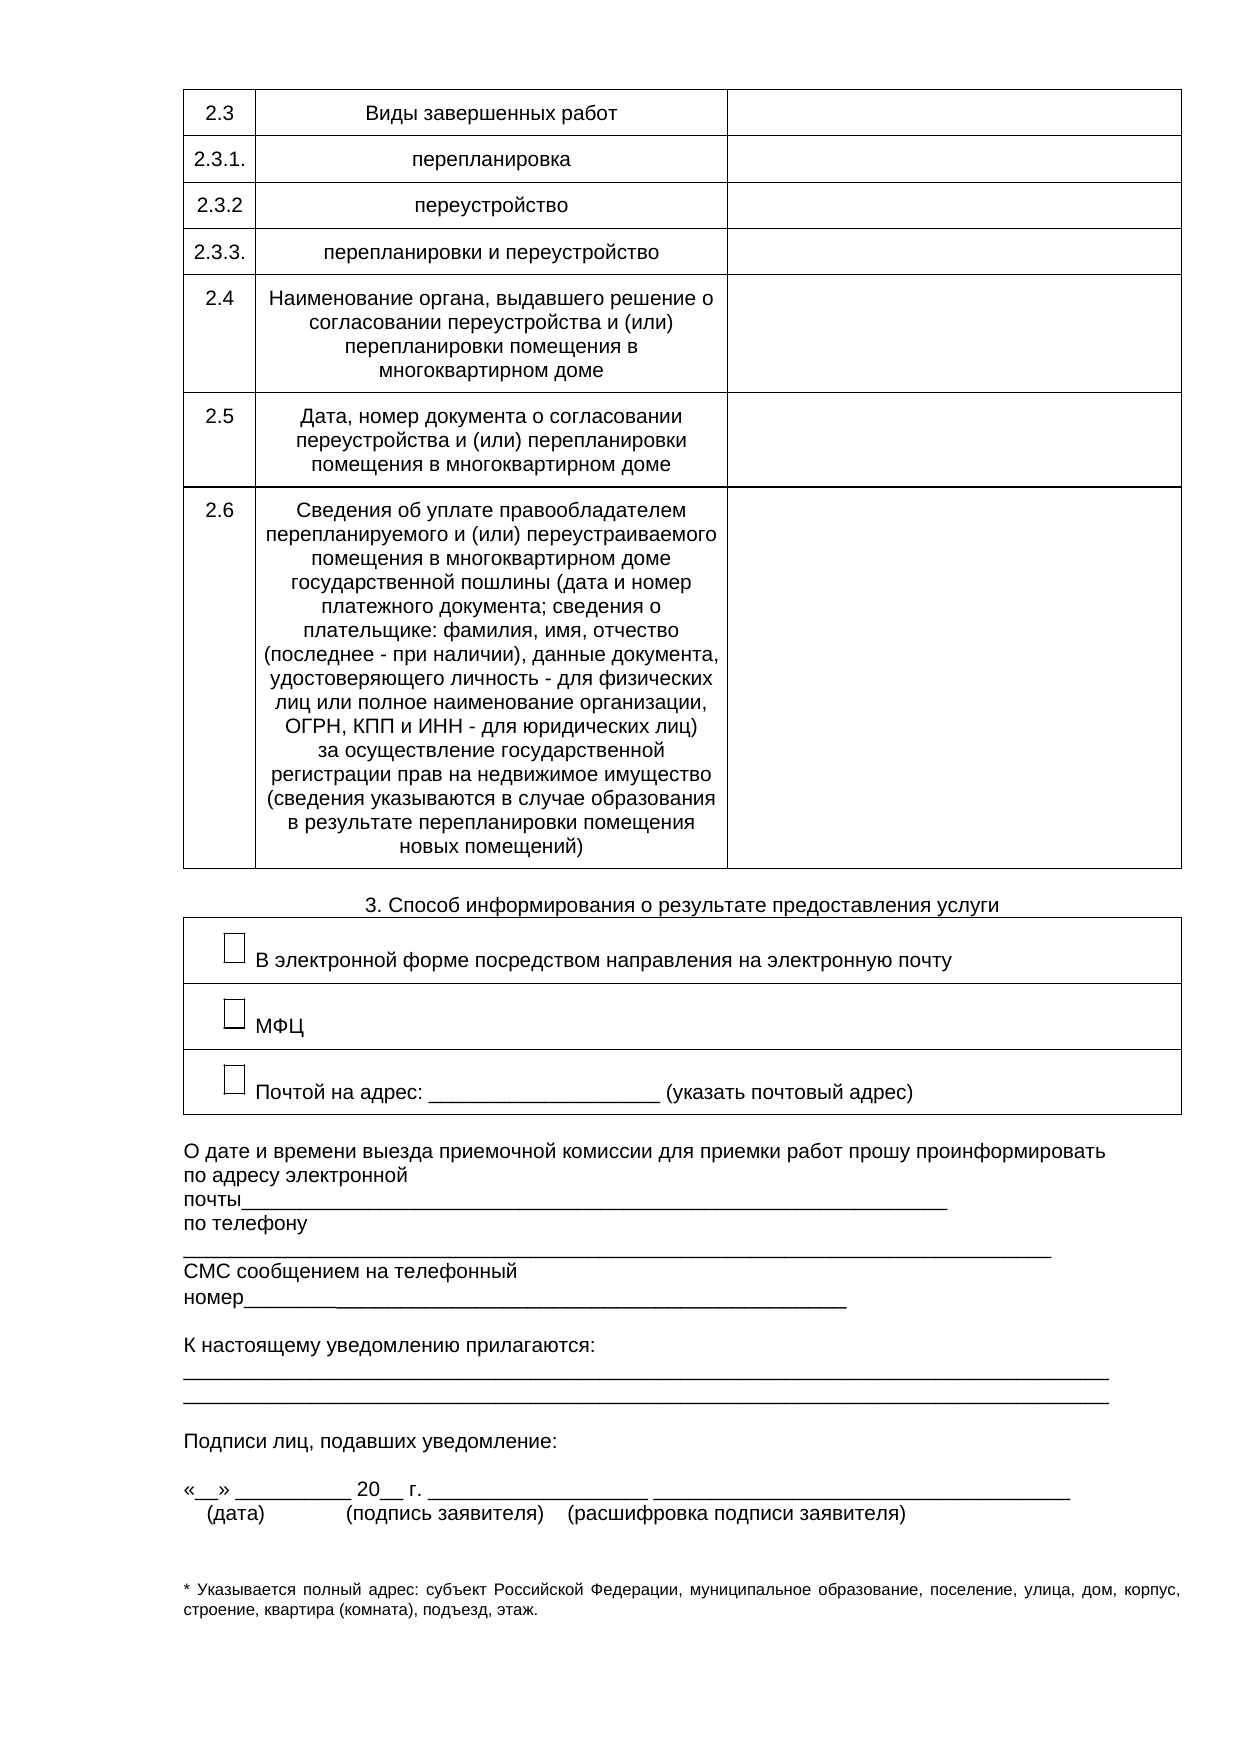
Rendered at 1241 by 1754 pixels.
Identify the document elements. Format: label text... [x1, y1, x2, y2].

text по адресу электронной почты_____________________________________________________________ [183, 1163, 1178, 1211]
table_cell Виды завершенных работ [256, 90, 727, 135]
text СМС сообщением на телефонный номер________________________________________________ [183, 1259, 1178, 1309]
text ________________________________________________________________________________ [183, 1381, 1182, 1405]
table_cell Почтой на адрес: ____________________ (указать почтовый адрес) [184, 1050, 1181, 1114]
table_cell [728, 275, 1181, 392]
table_cell [728, 229, 1181, 274]
table_cell Наименование органа, выдавшего решение о согласовании переустройства и (или) перепланировки помещения в многоквартирном доме [256, 275, 727, 392]
table_cell перепланировки и переустройство [256, 229, 727, 274]
text 3. Способ информирования о результате предоставления услуги [183, 893, 1182, 917]
text О дате и времени выезда приемочной комиссии для приемки работ прошу проинформировать [183, 1139, 1178, 1163]
text Подписи лиц, подавших уведомление: [183, 1429, 1182, 1453]
table_cell переустройство [256, 183, 727, 228]
text ________________________________________________________________________________ [183, 1357, 1182, 1381]
table_cell [728, 488, 1181, 868]
text (дата) (подпись заявителя) (расшифровка подписи заявителя) [183, 1501, 1182, 1525]
table_cell 2.4 [184, 275, 255, 392]
text по телефону ___________________________________________________________________________ [183, 1211, 1178, 1259]
table_header В электронной форме посредством направления на электронную почту [184, 918, 1181, 983]
text «__» __________ 20__ г. ___________________ ____________________________________ [183, 1477, 1182, 1501]
table_cell [728, 183, 1181, 228]
table_cell МФЦ [184, 984, 1181, 1048]
table_cell [728, 90, 1181, 135]
table_cell Дата, номер документа о согласовании переустройства и (или) перепланировки помещения в многоквартирном доме [256, 393, 727, 486]
table_cell 2.3.2 [184, 183, 255, 228]
table_cell Сведения об уплате правообладателем перепланируемого и (или) переустраиваемого помещения в многоквартирном доме государственной пошлины (дата и номер платежного документа; сведения о плательщике: фамилия, имя, отчество (последнее - при наличии), данные документа, удостоверяющего личность - для физических лиц или полное наименование организации, ОГРН, КПП и ИНН - для юридических лиц) за осуществление государственной регистрации прав на недвижимое имущество (сведения указываются в случае образования в результате перепланировки помещения новых помещений) [256, 488, 727, 868]
table_cell 2.5 [184, 393, 255, 486]
table_cell [728, 393, 1181, 486]
text К настоящему уведомлению прилагаются: [183, 1333, 1182, 1357]
table_cell 2.3.1. [184, 136, 255, 182]
table_cell 2.6 [184, 488, 255, 868]
table_cell перепланировка [256, 136, 727, 182]
table_cell 2.3.3. [184, 229, 255, 274]
table_cell [728, 136, 1181, 182]
table_cell 2.3 [184, 90, 255, 135]
text * Указывается полный адрес: субъект Российской Федерации, муниципальное образование, поселение, улица, дом, корпус, строение, квартира (комната), подъезд, этаж. [183, 1580, 1182, 1618]
